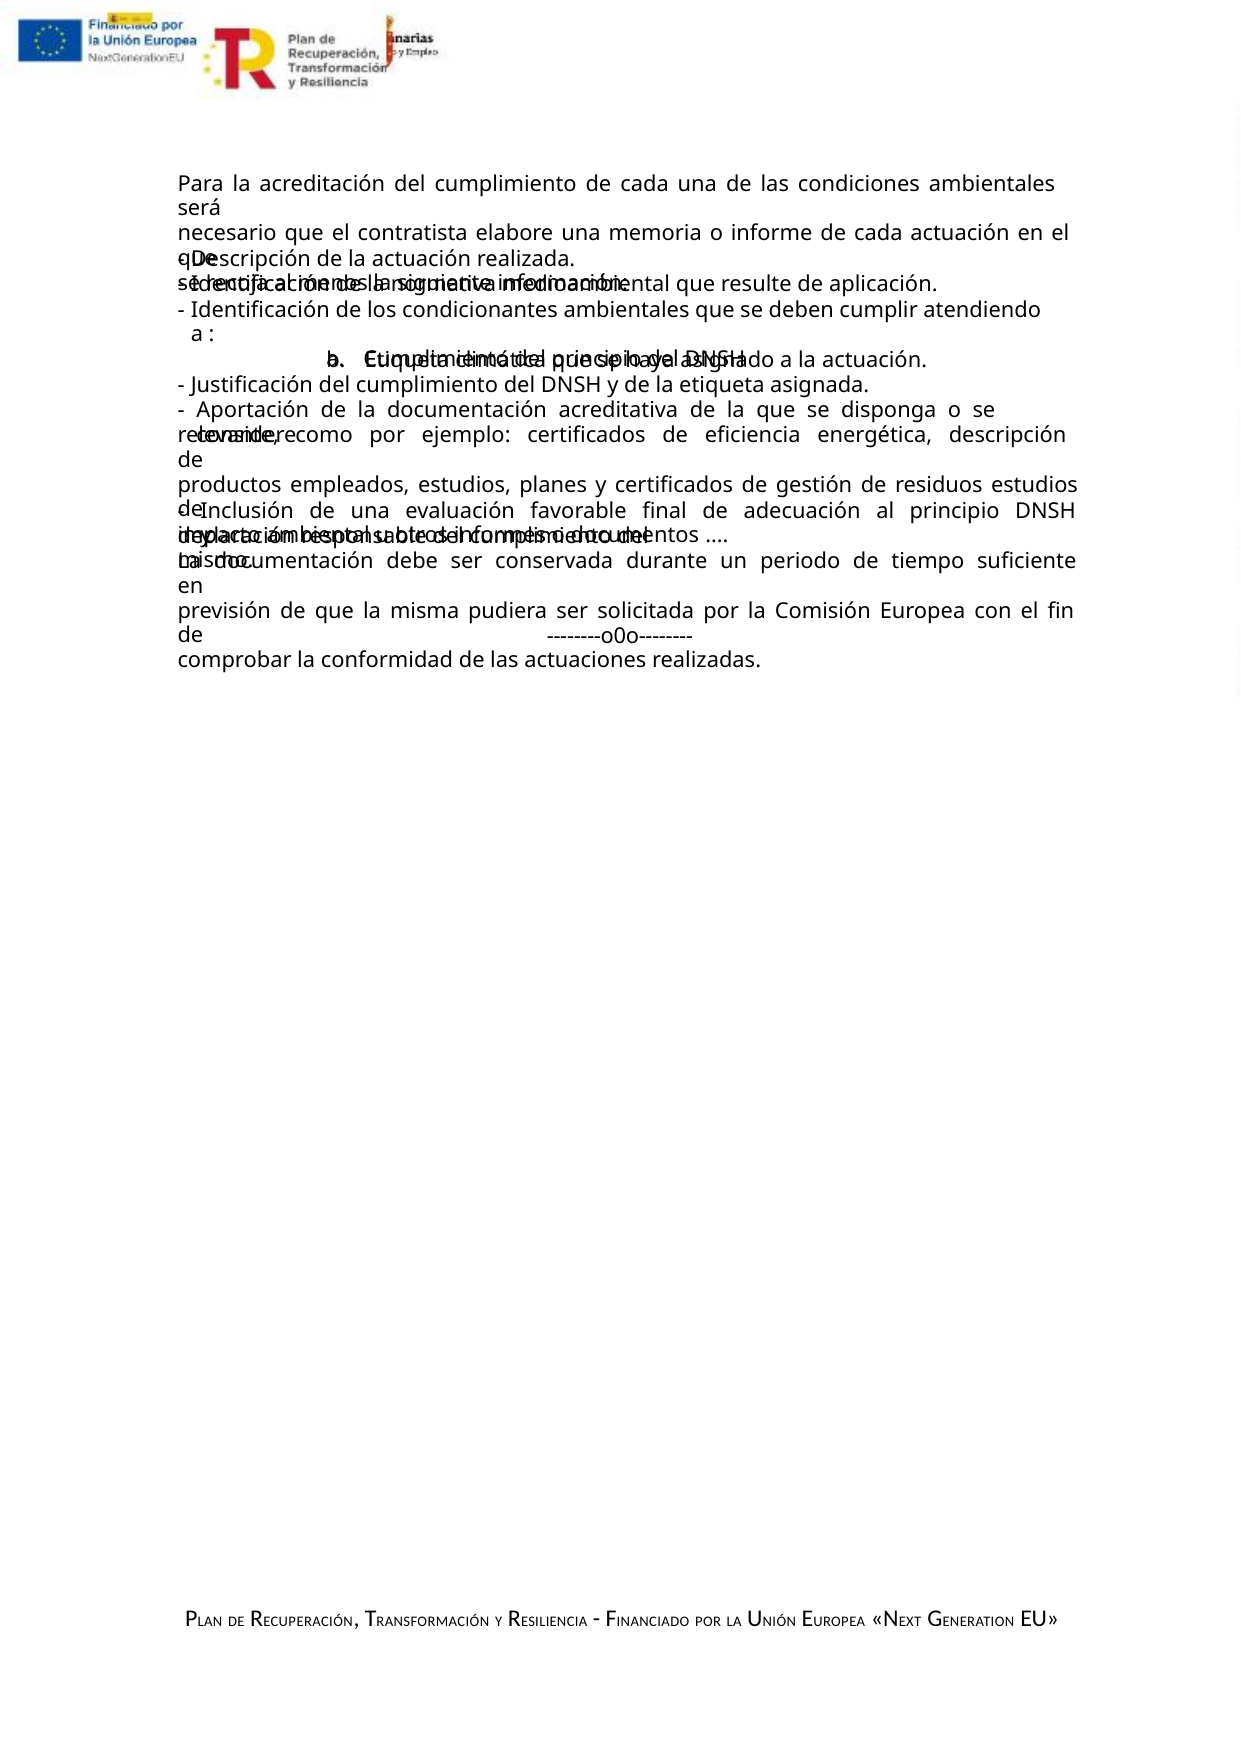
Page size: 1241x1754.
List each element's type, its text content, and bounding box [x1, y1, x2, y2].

text Identificación de la normativa medioambiental que resulte de aplicación. [191, 272, 1043, 297]
text Aportación de la documentación acreditativa de la que se disponga o se considere [196, 398, 1088, 423]
text - [177, 373, 209, 397]
text productos empleados, estudios, planes y certificados de gestión de residuos estudios de [177, 473, 1088, 499]
text previsión de que la misma pudiera ser solicitada por la Comisión Europea con el fin de [177, 599, 1088, 648]
text relevante, como por ejemplo: certificados de eficiencia energética, descripción de [177, 423, 1088, 472]
text PLAN DE RECUPERACIÓN, TRANSFORMACIÓN Y RESILIENCIA - FINANCIADO POR LA UNIÓN EUROPEA «NEXT GENERATION EU» [185, 1604, 1083, 1632]
text Para la acreditación del cumplimiento de cada una de las condiciones ambientales será [177, 172, 1088, 221]
text Inclusión de una evaluación favorable final de adecuación al principio DNSH y [200, 499, 1088, 548]
text comprobar la conformidad de las actuaciones realizadas. [177, 648, 1088, 673]
text - [177, 297, 191, 322]
text La documentación debe ser conservada durante un periodo de tiempo suficiente en [177, 549, 1088, 598]
text - [177, 272, 191, 297]
text Justificación del cumplimiento del DNSH y de la etiqueta asignada. [209, 373, 1088, 397]
text - [177, 247, 191, 272]
text Identificación de los condicionantes ambientales que se deben cumplir atendiendo a : [191, 297, 1043, 346]
text Descripción de la actuación realizada. [191, 247, 584, 272]
text necesario que el contratista elabore una memoria o informe de cada actuación en el que [177, 221, 1088, 270]
text - [177, 398, 209, 422]
text b. Etiqueta climática que se haya asignado a la actuación. [326, 348, 1088, 372]
text --------o0o-------- [547, 624, 724, 649]
text se recoja al menos la siguiente información: [584, 271, 1088, 295]
text declaración responsable del cumplimiento del mismo. [177, 524, 721, 549]
text - [177, 499, 200, 523]
